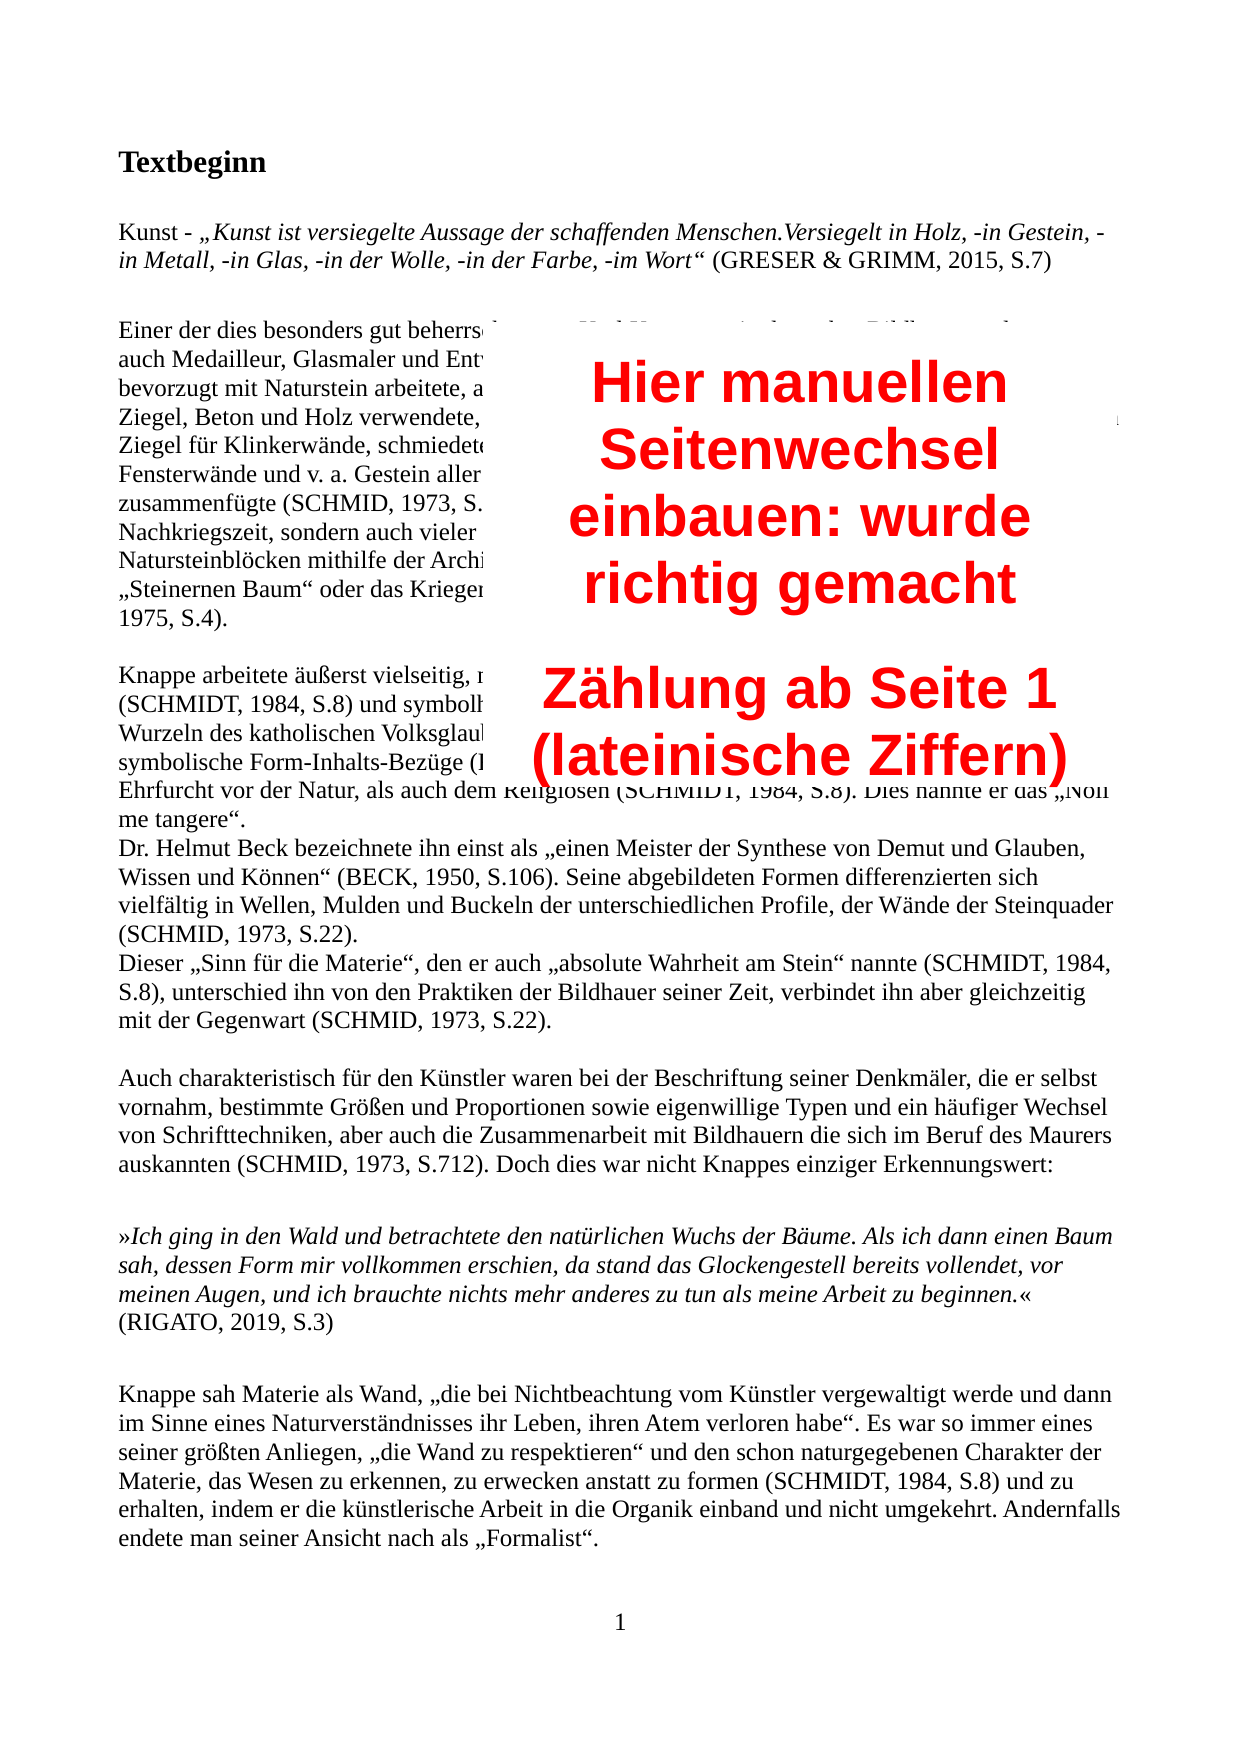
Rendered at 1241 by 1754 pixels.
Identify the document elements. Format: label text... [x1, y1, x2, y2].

text Dr. Helmut Beck bezeichnete ihn einst als „einen Meister der Synthese von Demut und Glauben, Wissen und Können“ (BECK, 1950, S.106). Seine abgebildeten Formen differenzierten sich vielfältig in Wellen, Mulden und Buckeln der unterschiedlichen Profile, der Wände der Steinquader (SCHMID, 1973, S.22). [118, 833, 1122, 948]
title Hier manuellen Seitenwechsel einbauen: wurde richtig gemacht [483, 347, 1117, 616]
title Zählung ab Seite 1 (lateinische Ziffern) [483, 653, 1117, 787]
text Dieser „Sinn für die Materie“, den er auch „absolute Wahrheit am Stein“ nannte (SCHMIDT, 1984, S.8), unterschied ihn von den Praktiken der Bildhauer seiner Zeit, verbindet ihn aber gleichzeitig mit der Gegenwart (SCHMID, 1973, S.22). [118, 948, 1122, 1034]
text Auch charakteristisch für den Künstler waren bei der Beschriftung seiner Denkmäler, die er selbst vornahm, bestimmte Größen und Proportionen sowie eigenwillige Typen und ein häufiger Wechsel von Schrifttechniken, aber auch die Zusammenarbeit mit Bildhauern die sich im Beruf des Maurers auskannten (SCHMID, 1973, S.712). Doch dies war nicht Knappes einziger Erkennungswert: [118, 1063, 1122, 1178]
text Knappe arbeitete äußerst vielseitig, meist stark abstrahierend, expressionistisch, unaufdringlich (SCHMIDT, 1984, S.8) und symbolhaft. Er verband eine christlich inspirierte Naturmystik mit Wurzeln des katholischen Volksglaubens und Brauchtums (POHL, 2017), durch organisch-symbolische Form-Inhalts-Bezüge (RIGATO, 2019, S.3). Seine Kunst lebte also sowohl von der Ehrfurcht vor der Natur, als auch dem Religiösen (SCHMIDT, 1984, S.8). Dies nannte er das „Noli me tangere“. [118, 660, 1122, 833]
text Knappe sah Materie als Wand, „die bei Nichtbeachtung vom Künstler vergewaltigt werde und dann im Sinne eines Naturverständnisses ihr Leben, ihren Atem verloren habe“. Es war so immer eines seiner größten Anliegen, „die Wand zu respektieren“ und den schon naturgegebenen Charakter der Materie, das Wesen zu erkennen, zu erwecken anstatt zu formen (SCHMIDT, 1984, S.8) und zu erhalten, indem er die künstlerische Arbeit in die Organik einband und nicht umgekehrt. Andernfalls endete man seiner Ansicht nach als „Formalist“. [118, 1379, 1122, 1552]
text Einer der dies besonders gut beherrschte, war Karl Knappe - ein deutscher Bildhauer und später auch Medailleur, Glasmaler und Entwurfszeichner, der bei seinen bildhauerischen Tätigkeiten bevorzugt mit Naturstein arbeitete, aber auch souverän unzählige andere Materialien, wie Bronze, Ziegel, Beton und Holz verwendete, das er selber mit dem Beil bearbeitete. Er schnitt in Schiefer, in Ziegel für Klinkerwände, schmiedete Eisen, verwendete Gips für Betonguss, Ton, Glas, u.a für Fensterwände und v. a. Gestein aller Art, welches er bruchrau aber auch geschliffen zu Mosaiken zusammenfügte (SCHMID, 1973, S.22). So prägte er nicht nur das Stadtbild Münchens in der Nachkriegszeit, sondern auch vieler anderer Städte nachhaltig. Er war der erste, der aus simplen Natursteinblöcken mithilfe der Architektur „Bildhafte Bauwerke“ erschuf, wie beispielsweise den „Steinernen Baum“ oder das Kriegerdenkmal, welche sich auch beide in München befinden (GGF, 1975, S.4). [118, 315, 1122, 653]
text »Ich ging in den Wald und betrachtete den natürlichen Wuchs der Bäume. Als ich dann einen Baum sah, dessen Form mir vollkommen erschien, da stand das Glockengestell bereits vollendet, vor meinen Augen, und ich brauchte nichts mehr anderes zu tun als meine Arbeit zu beginnen.« (RIGATO, 2019, S.3) [118, 1221, 1122, 1336]
subtitle Textbeginn [118, 143, 1122, 179]
subtitle Kunst - „Kunst ist versiegelte Aussage der schaffenden Menschen.Versiegelt in Holz, -in Gestein, -in Metall, -in Glas, -in der Wolle, -in der Farbe, -im Wort“ (GRESER & GRIMM, 2015, S.7) [118, 217, 1122, 274]
